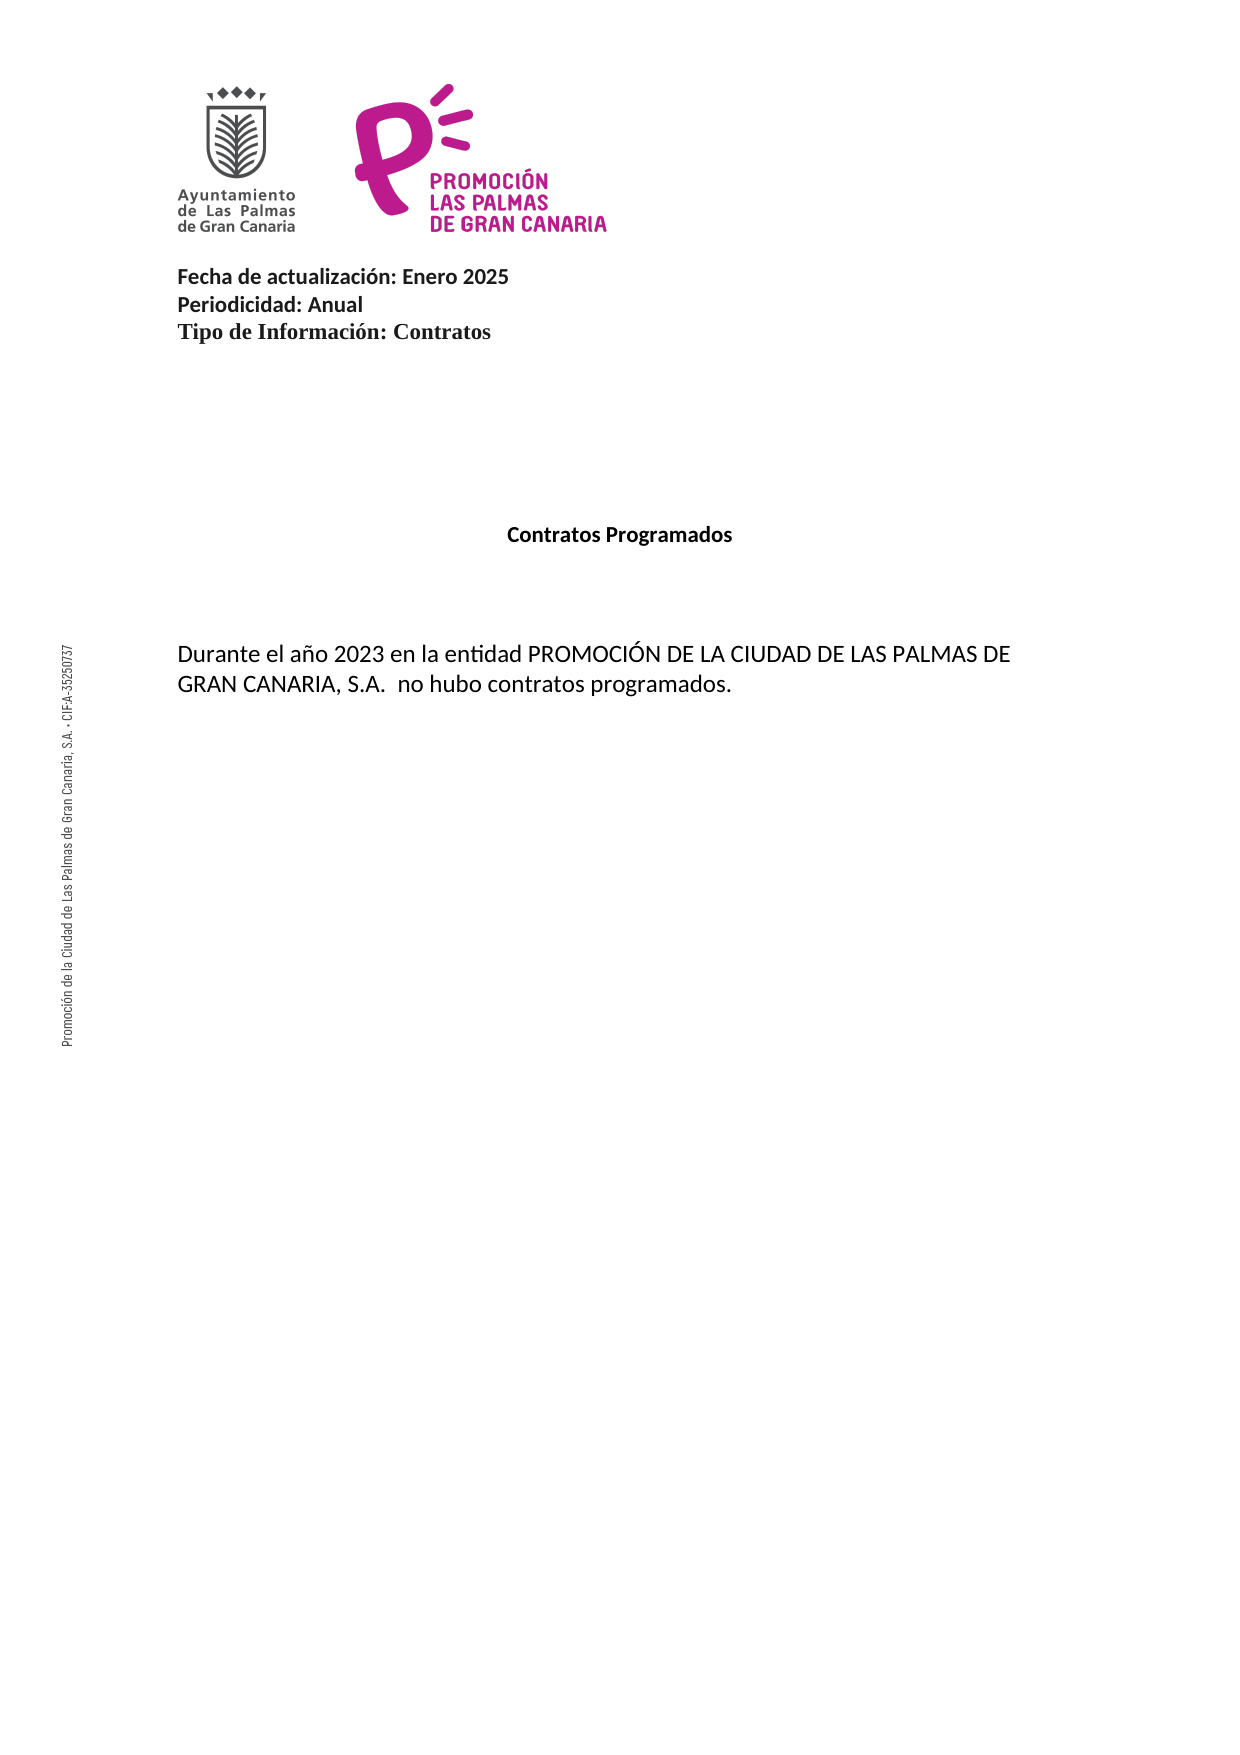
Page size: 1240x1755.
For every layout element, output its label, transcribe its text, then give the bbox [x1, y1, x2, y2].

text Durante el año 2023 en la entidad PROMOCIÓN DE LA CIUDAD DE LAS PALMAS DE GRAN CANARIA, S.A. no hubo contratos programados. [177, 638, 1062, 699]
text Contratos Programados [177, 520, 1062, 548]
